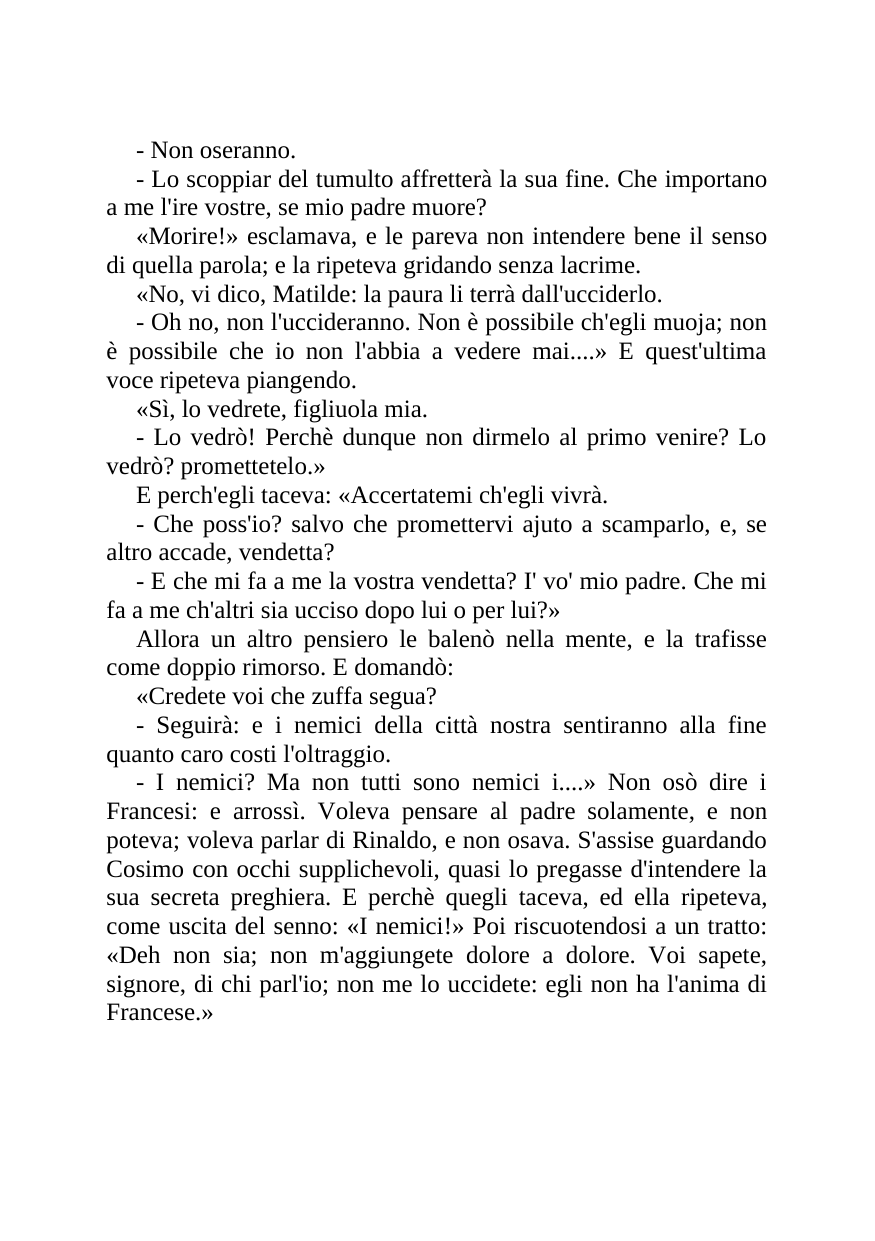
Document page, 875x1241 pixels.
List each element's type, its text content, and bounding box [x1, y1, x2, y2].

text «No, vi dico, Matilde: la paura li terrà dall'ucciderlo. [106, 279, 768, 307]
text «Credete voi che zuffa segua? [106, 681, 768, 710]
text - Seguirà: e i nemici della città nostra sentiranno alla fine quanto caro costi l'oltraggio. [106, 710, 768, 767]
text - Non oseranno. [106, 135, 768, 164]
text - Che poss'io? salvo che promettervi ajuto a scamparlo, e, se altro accade, vendetta? [106, 509, 768, 566]
text «Sì, lo vedrete, figliuola mia. [106, 394, 768, 422]
text E perch'egli taceva: «Accertatemi ch'egli vivrà. [106, 480, 768, 509]
text - Lo vedrò! Perchè dunque non dirmelo al primo venire? Lo vedrò? promettetelo.» [106, 422, 768, 480]
text - Lo scoppiar del tumulto affretterà la sua fine. Che importano a me l'ire vostre, se mio padre muore? [106, 164, 768, 221]
text Allora un altro pensiero le balenò nella mente, e la trafisse come doppio rimorso. E domandò: [106, 624, 768, 681]
text - I nemici? Ma non tutti sono nemici i....» Non osò dire i Francesi: e arrossì. Voleva pensare al padre solamente, e non poteva; voleva parlar di Rinaldo, e non osava. S'assise guardando Cosimo con occhi supplichevoli, quasi lo pregasse d'intendere la sua secreta preghiera. E perchè quegli taceva, ed ella ripeteva, come uscita del senno: «I nemici!» Poi riscuotendosi a un tratto: «Deh non sia; non m'aggiungete dolore a dolore. Voi sapete, signore, di chi parl'io; non me lo uccidete: egli non ha l'anima di Francese.» [106, 767, 768, 1026]
text «Morire!» esclamava, e le pareva non intendere bene il senso di quella parola; e la ripeteva gridando senza lacrime. [106, 221, 768, 279]
text - Oh no, non l'uccideranno. Non è possibile ch'egli muoja; non è possibile che io non l'abbia a vedere mai....» E quest'ultima voce ripeteva piangendo. [106, 307, 768, 394]
text - E che mi fa a me la vostra vendetta? I' vo' mio padre. Che mi fa a me ch'altri sia ucciso dopo lui o per lui?» [106, 566, 768, 624]
